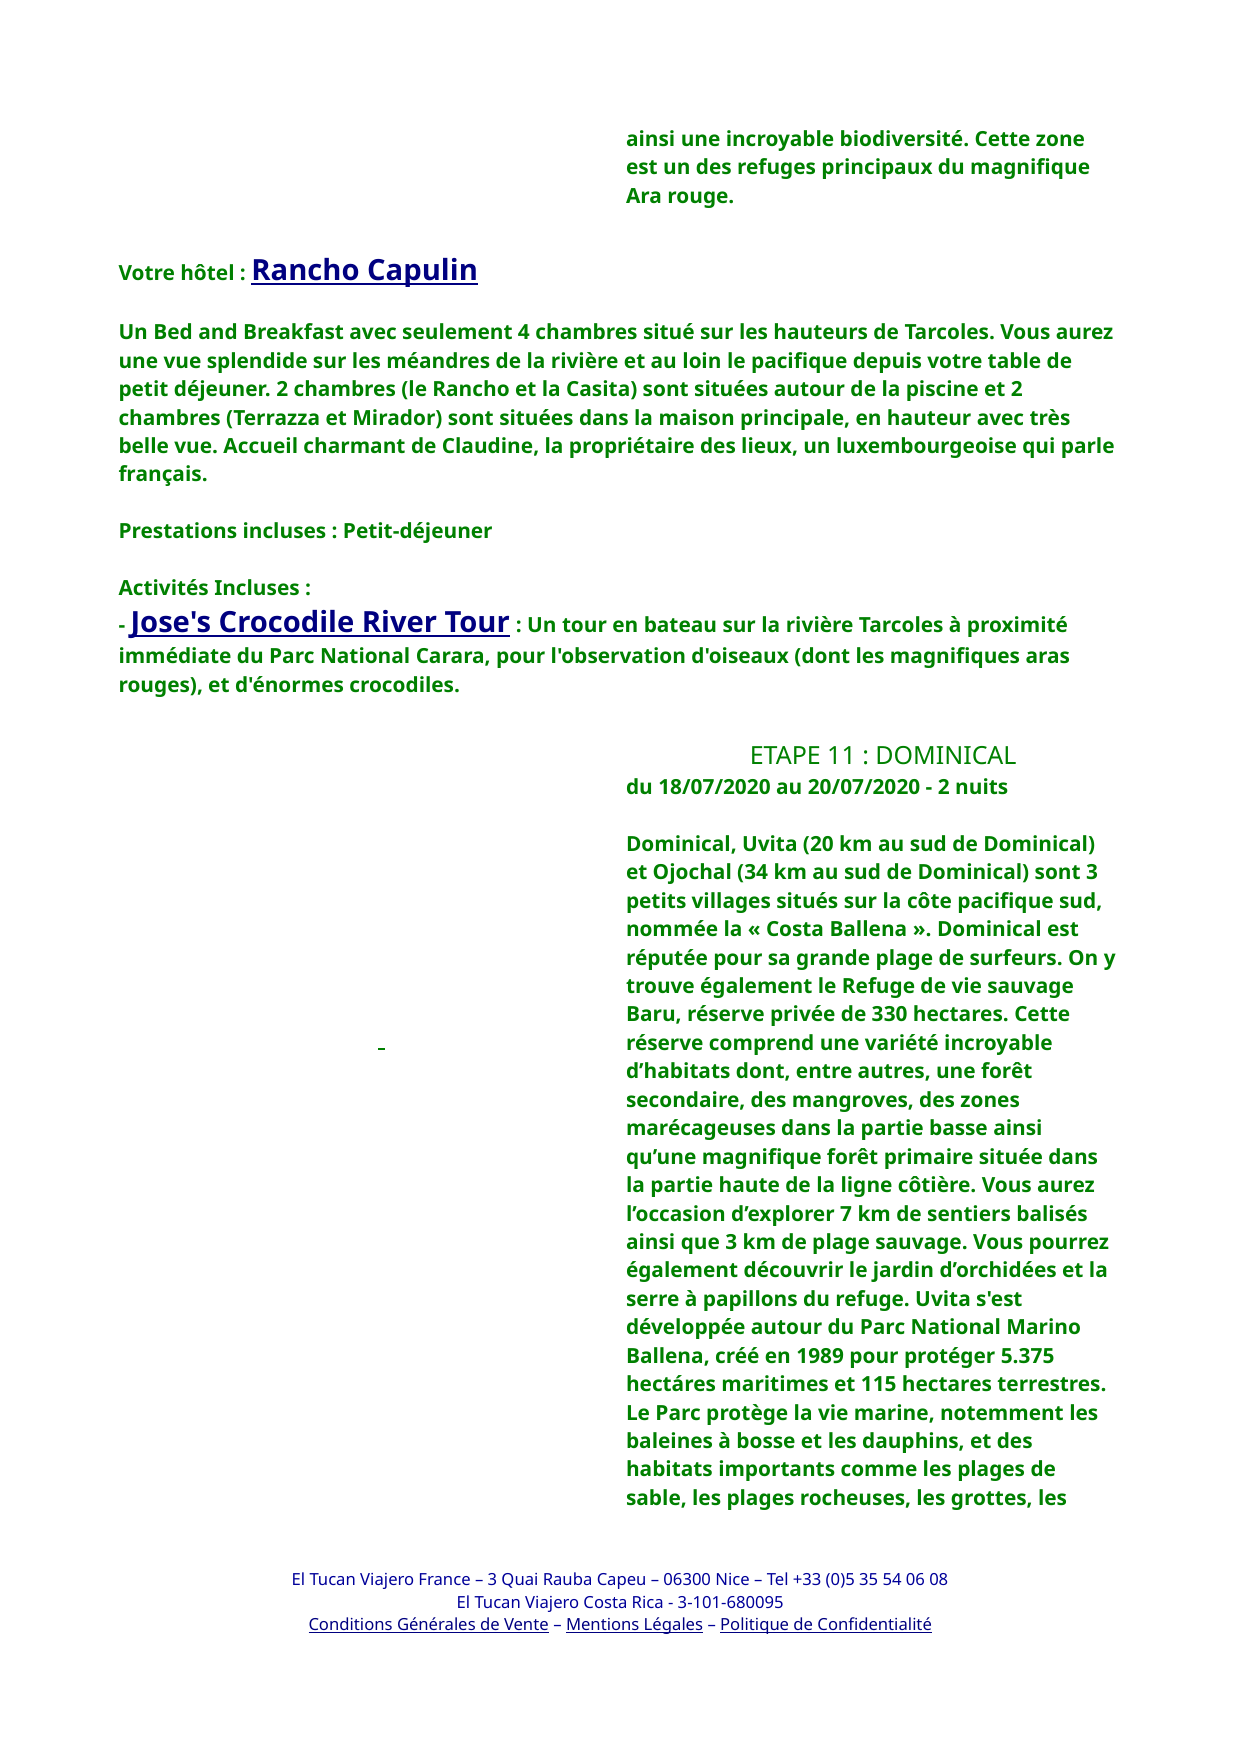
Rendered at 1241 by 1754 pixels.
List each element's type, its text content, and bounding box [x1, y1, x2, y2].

text - Jose's Crocodile River Tour : Un tour en bateau sur la rivière Tarcoles à proximité immédiate du Parc National Carara, pour l'observation d'oiseaux (dont les magnifiques aras rouges), et d'énormes crocodiles. [118, 602, 1122, 698]
table_header ainsi une incroyable biodiversité. Cette zone est un des refuges principaux du magnifique Ara rouge. [620, 118, 1122, 215]
table_header ETAPE 11 : DOMINICAL du 18/07/2020 au 20/07/2020 - 2 nuits Dominical, Uvita (20 km au sud de Dominical) et Ojochal (34 km au sud de Dominical) sont 3 petits villages situés sur la côte pacifique sud, nommée la « Costa Ballena ». Dominical est réputée pour sa grande plage de surfeurs. On y trouve également le Refuge de vie sauvage Baru, réserve privée de 330 hectares. Cette réserve comprend une variété incroyable d’habitats dont, entre autres, une forêt secondaire, des mangroves, des zones marécageuses dans la partie basse ainsi qu’une magnifique forêt primaire située dans la partie haute de la ligne côtière. Vous aurez l’occasion d’explorer 7 km de sentiers balisés ainsi que 3 km de plage sauvage. Vous pourrez également découvrir le jardin d’orchidées et la serre à papillons du refuge. Uvita s'est développée autour du Parc National Marino Ballena, créé en 1989 pour protéger 5.375 hectáres maritimes et 115 hectares terrestres. Le Parc protège la vie marine, notemment les baleines à bosse et les dauphins, et des habitats importants comme les plages de sable, les plages rocheuses, les grottes, les [620, 732, 1122, 1517]
text Prestations incluses : Petit-déjeuner [118, 516, 1122, 545]
text Activités Incluses : [118, 573, 1122, 602]
table_header [118, 732, 620, 1517]
text Votre hôtel : Rancho Capulin [118, 249, 1122, 289]
table_header [118, 118, 620, 215]
text Un Bed and Breakfast avec seulement 4 chambres situé sur les hauteurs de Tarcoles. Vous aurez une vue splendide sur les méandres de la rivière et au loin le pacifique depuis votre table de petit déjeuner. 2 chambres (le Rancho et la Casita) sont situées autour de la piscine et 2 chambres (Terrazza et Mirador) sont situées dans la maison principale, en hauteur avec très belle vue. Accueil charmant de Claudine, la propriétaire des lieux, un luxembourgeoise qui parle français. [118, 317, 1122, 488]
